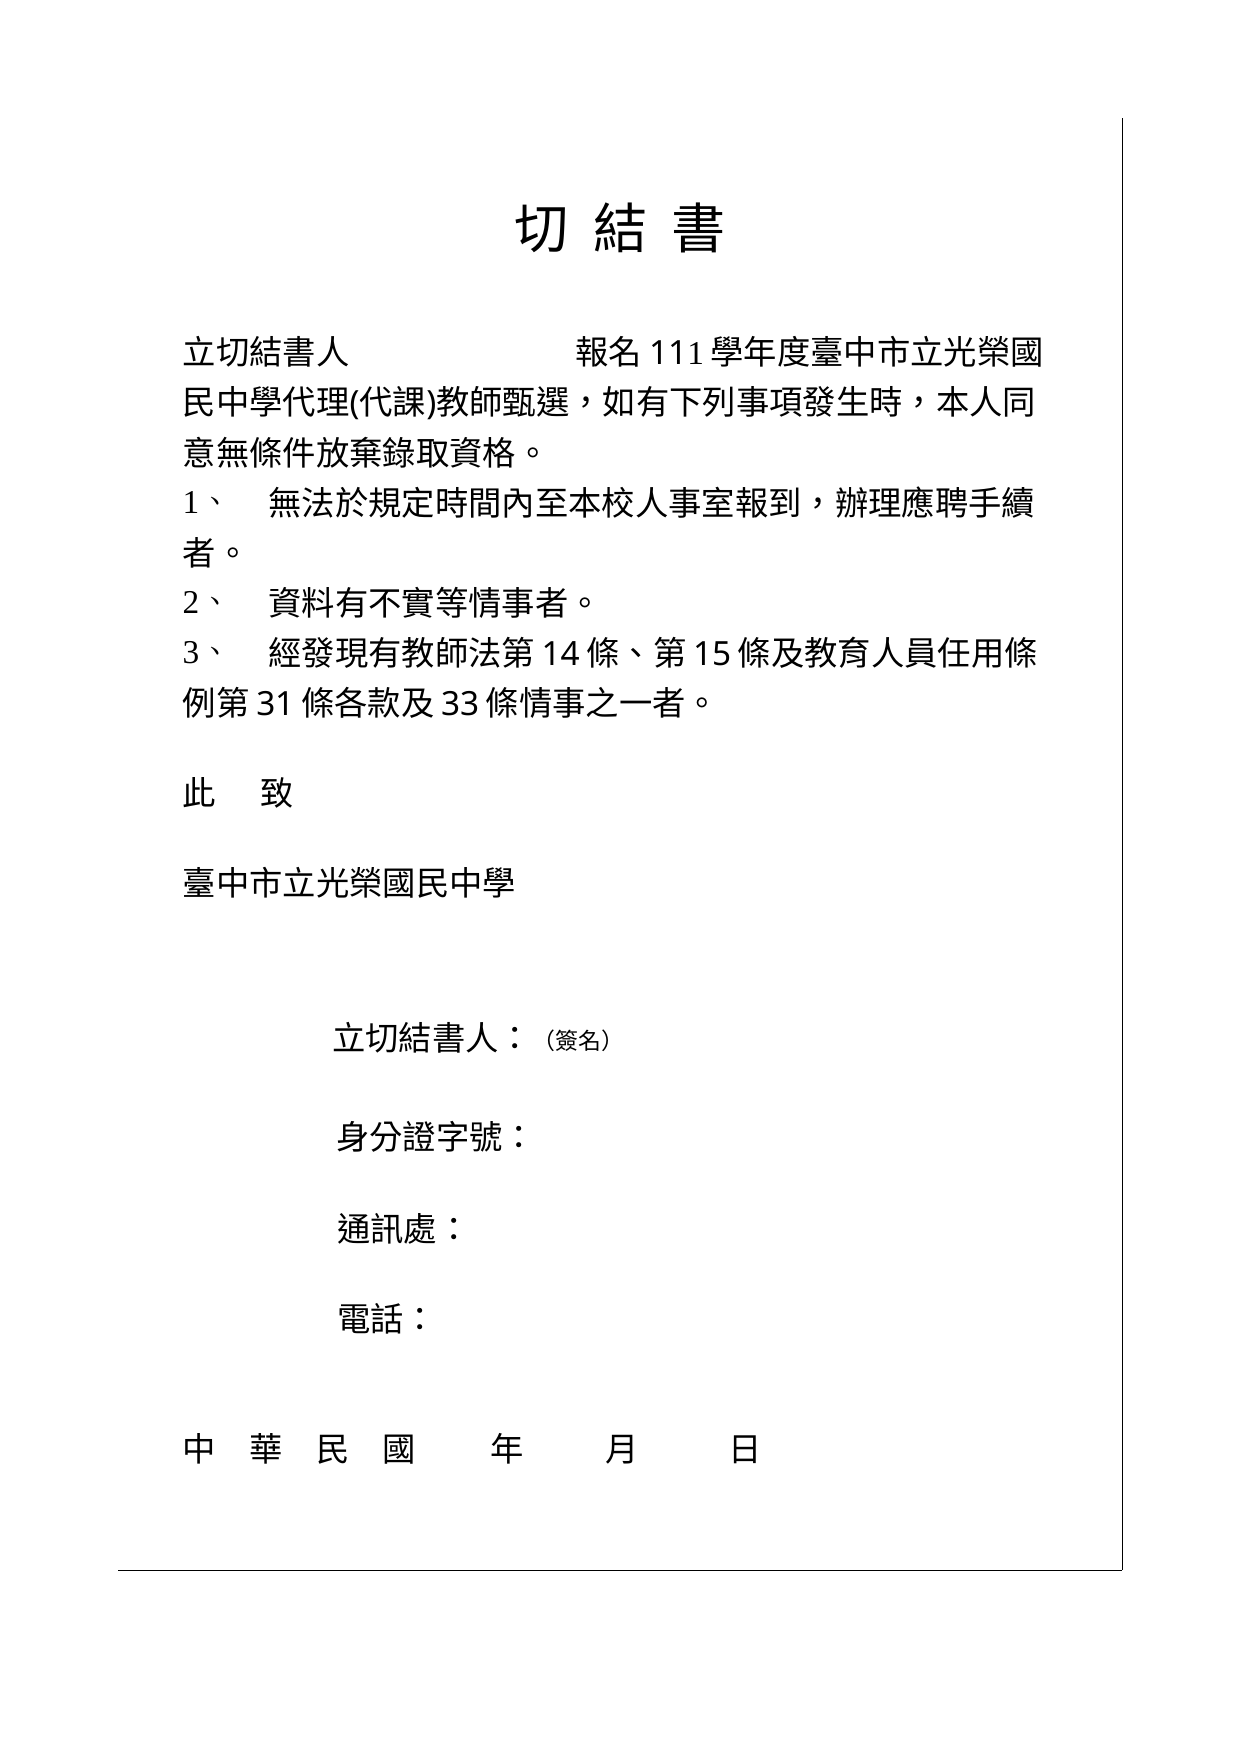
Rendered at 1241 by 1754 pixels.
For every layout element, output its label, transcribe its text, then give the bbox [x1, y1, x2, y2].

subtitle 臺中市立光榮國民中學 [118, 855, 1122, 905]
subtitle 此 致 [118, 765, 1122, 815]
subtitle 通訊處： [118, 1201, 1122, 1251]
subtitle 切 結 書 [118, 118, 1122, 264]
list 資料有不實等情事者。 [118, 575, 1122, 625]
subtitle 立切結書人：（簽名） [118, 1009, 1122, 1059]
subtitle 中 華 民 國 年 月 日 [118, 1420, 1122, 1471]
subtitle 身分證字號： [118, 1104, 1122, 1161]
list 經發現有教師法第14條、第15條及教育人員任用條例第31條各款及33條情事之一者。 [118, 625, 1122, 725]
list 無法於規定時間內至本校人事室報到，辦理應聘手續者。 [118, 474, 1122, 575]
subtitle 立切結書人 報名111學年度臺中市立光榮國民中學代理(代課)教師甄選，如有下列事項發生時，本人同意無條件放棄錄取資格。 [118, 324, 1122, 474]
subtitle 電話： [118, 1291, 1122, 1341]
